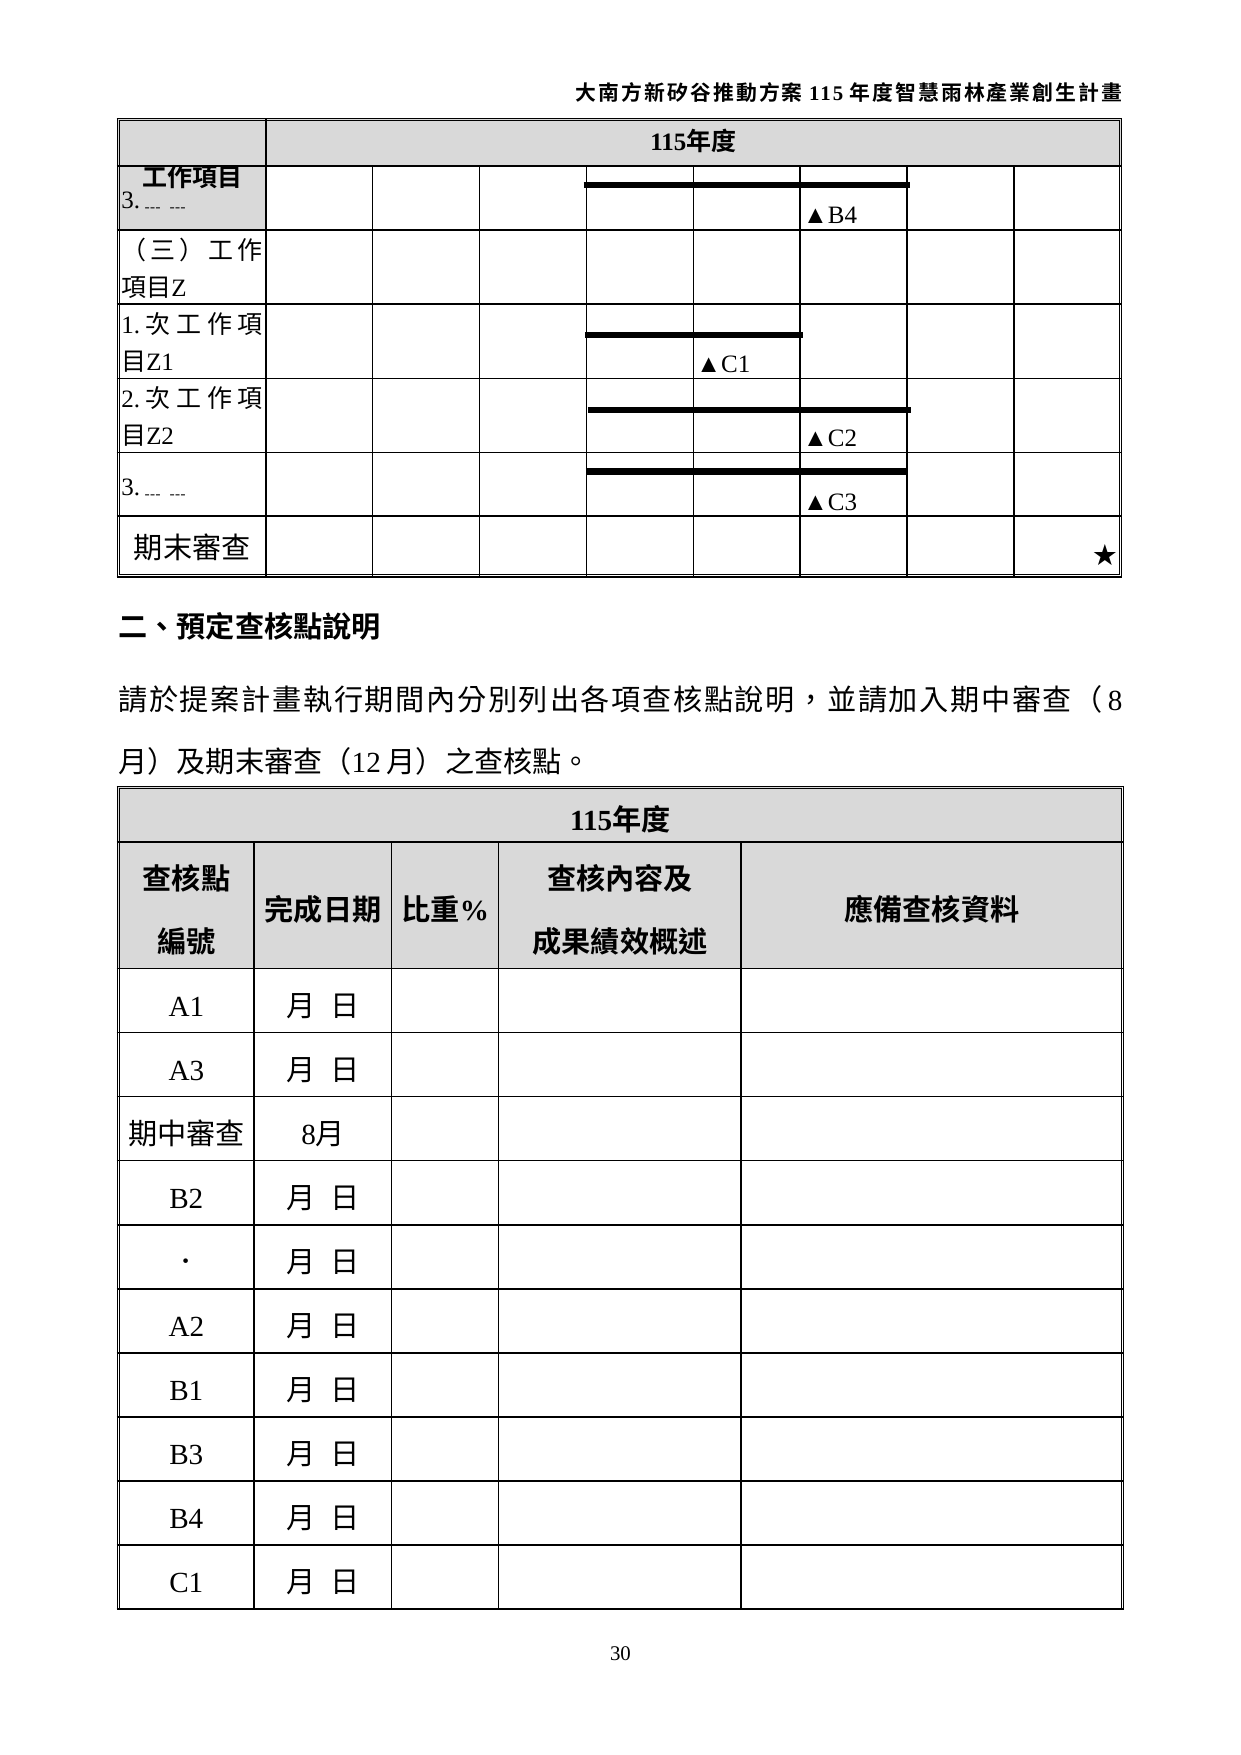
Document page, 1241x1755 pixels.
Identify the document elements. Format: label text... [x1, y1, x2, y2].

table_cell [392, 1482, 498, 1544]
table_cell 月 日 [255, 1290, 391, 1352]
table_cell [480, 305, 586, 377]
table_cell 月 日 [255, 1354, 391, 1416]
table_cell [587, 408, 693, 451]
table_cell [742, 1033, 1121, 1096]
table_cell [742, 1290, 1121, 1352]
table_cell [392, 1418, 498, 1480]
table_cell 2.次工作項目Z2 [120, 379, 265, 451]
table_cell 月 日 [255, 1482, 391, 1544]
table_cell [499, 1033, 740, 1096]
table_cell [1015, 453, 1119, 515]
table_cell [267, 167, 372, 229]
table_cell A2 [120, 1290, 253, 1352]
table_cell ． [120, 1226, 253, 1288]
table_cell 3.﹍﹍ [120, 167, 265, 229]
table_cell [742, 1546, 1121, 1608]
table_cell B1 [120, 1354, 253, 1416]
table_cell [499, 969, 740, 1032]
table_header 115年度 [120, 789, 1121, 841]
table_cell [1015, 167, 1119, 229]
table_cell [801, 231, 906, 303]
table_cell 完成日期 [255, 843, 391, 968]
table_cell [908, 379, 1013, 451]
table_cell [908, 305, 1013, 377]
table_cell [373, 379, 479, 451]
table_cell 1.次工作項目Z1 [120, 305, 265, 377]
table_cell 月 日 [255, 1418, 391, 1480]
table_cell （三）工作項目Z [120, 231, 265, 303]
table_cell [267, 379, 372, 451]
table_cell [480, 231, 586, 303]
table_cell 月 日 [255, 1546, 391, 1608]
table_cell [1015, 305, 1119, 377]
table_cell [801, 305, 906, 377]
table_cell [392, 1546, 498, 1608]
table_cell [1015, 379, 1119, 451]
table_cell [694, 517, 799, 574]
table_cell 比重% [392, 843, 498, 968]
table_cell [742, 1097, 1121, 1160]
table_cell 查核內容及 成果績效概述 [499, 843, 740, 968]
table_cell [694, 475, 799, 515]
table_cell [801, 453, 906, 468]
table_cell B3 [120, 1418, 253, 1480]
table_cell [392, 969, 498, 1032]
table_cell [1015, 231, 1119, 303]
table_cell [587, 517, 693, 574]
table_cell [908, 517, 1013, 574]
table_cell [373, 517, 479, 574]
table_cell [742, 969, 1121, 1032]
table_cell [392, 1161, 498, 1224]
table_cell [742, 1161, 1121, 1224]
table_cell [801, 517, 906, 574]
table_cell [480, 167, 586, 229]
table_cell [694, 413, 799, 451]
table_cell [480, 517, 586, 574]
table_cell [908, 453, 1013, 515]
table_cell [392, 1097, 498, 1160]
table_cell [499, 1482, 740, 1544]
table_cell [499, 1354, 740, 1416]
text 二、預定查核點說明 [118, 583, 1122, 645]
table_cell [908, 167, 1013, 229]
table_cell [392, 1290, 498, 1352]
table_cell [587, 167, 693, 182]
table_cell B4 [120, 1482, 253, 1544]
table_cell [499, 1097, 740, 1160]
table_header [120, 121, 265, 165]
table_cell [801, 379, 906, 407]
table_cell [392, 1354, 498, 1416]
table_cell ▲C3 [801, 475, 906, 515]
table_cell [694, 305, 799, 332]
table_cell [267, 517, 372, 574]
table_cell [267, 453, 372, 515]
table_cell [373, 305, 479, 377]
table_cell 月 日 [255, 1226, 391, 1288]
table_cell 8月 [255, 1097, 391, 1160]
table_cell ▲C2 [801, 413, 906, 451]
table_header 115年度 [267, 121, 1119, 165]
table_cell [742, 1482, 1121, 1544]
table_cell [392, 1033, 498, 1096]
table_cell [499, 1418, 740, 1480]
table_cell [742, 1226, 1121, 1288]
table_cell [480, 453, 586, 515]
table_cell ★ [1015, 517, 1119, 574]
table_cell 期末審查 [120, 517, 265, 574]
table_cell [587, 188, 693, 229]
table_cell [801, 167, 906, 182]
table_cell 期中審查 [120, 1097, 253, 1160]
table_cell A1 [120, 969, 253, 1032]
table_cell [373, 231, 479, 303]
table_cell C1 [120, 1546, 253, 1608]
table_cell [373, 167, 479, 229]
table_cell [694, 379, 799, 407]
table_cell [742, 1354, 1121, 1416]
text 請於提案計畫執行期間內分別列出各項查核點說明，並請加入期中審查（8月）及期末審查（12月）之查核點。 [118, 656, 1122, 781]
table_cell 3.﹍﹍ [120, 453, 265, 515]
table_cell [587, 231, 693, 303]
table_cell [694, 167, 799, 182]
table_cell [267, 231, 372, 303]
table_cell [499, 1161, 740, 1224]
table_cell 月 日 [255, 969, 391, 1032]
table_cell ▲B4 [801, 188, 906, 229]
table_cell [499, 1546, 740, 1608]
table_cell [499, 1226, 740, 1288]
table_cell [373, 453, 479, 515]
table_cell [267, 305, 372, 377]
table_cell [742, 1418, 1121, 1480]
table_cell [587, 453, 693, 468]
table_cell [480, 379, 586, 451]
table_cell [587, 379, 693, 407]
table_cell A3 [120, 1033, 253, 1096]
table_cell ▲C1 [694, 338, 799, 377]
table_cell [499, 1290, 740, 1352]
table_cell [587, 475, 693, 515]
table_cell [694, 231, 799, 303]
table_cell B2 [120, 1161, 253, 1224]
table_cell 查核點 編號 [120, 843, 253, 968]
table_cell [587, 338, 693, 377]
table_cell [587, 305, 693, 332]
table_cell [392, 1226, 498, 1288]
table_cell 月 日 [255, 1033, 391, 1096]
table_cell 月 日 [255, 1161, 391, 1224]
table_cell [694, 188, 799, 229]
table_cell [908, 231, 1013, 303]
table_cell [694, 453, 799, 468]
table_cell 應備查核資料 [742, 843, 1121, 968]
